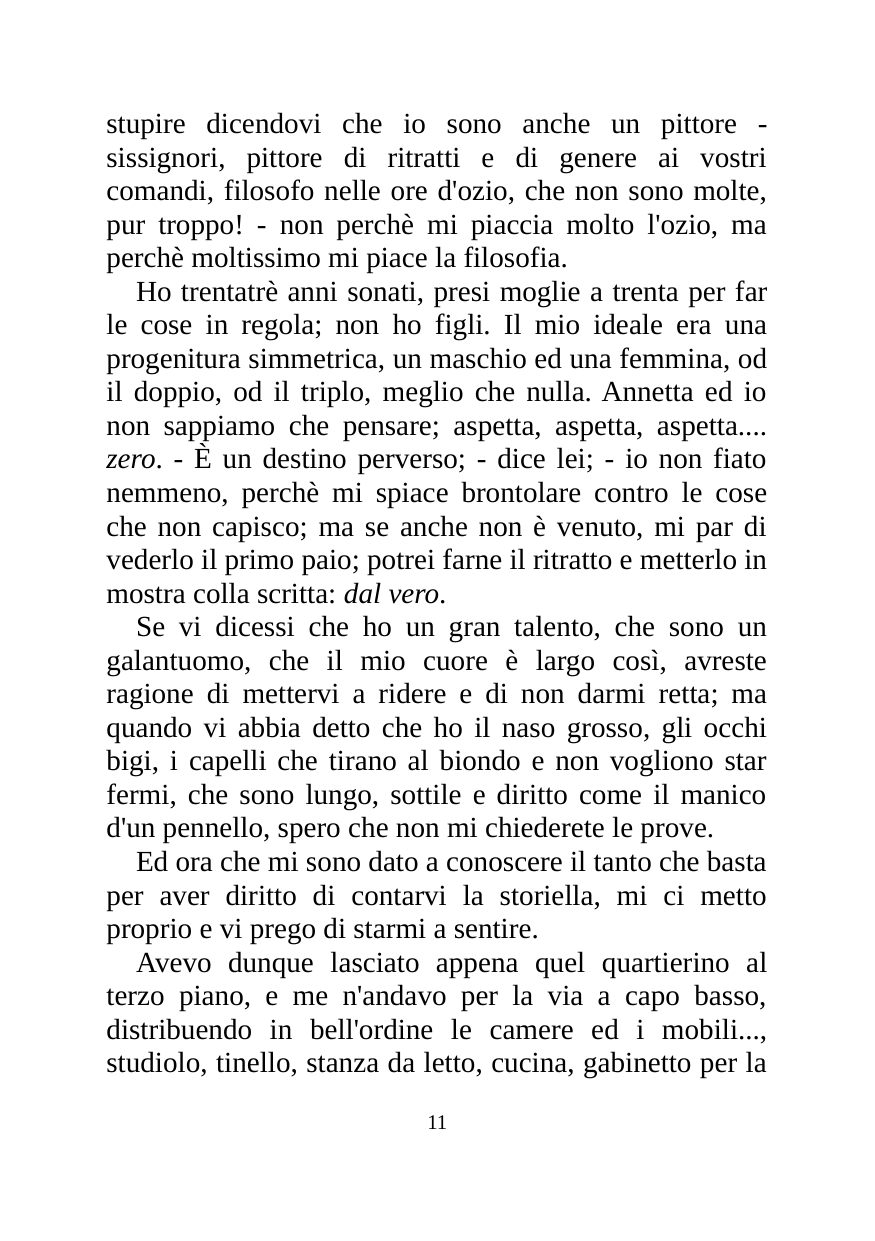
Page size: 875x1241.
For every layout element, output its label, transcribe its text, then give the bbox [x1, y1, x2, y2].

text Ho trentatrè anni sonati, presi moglie a trenta per far le cose in regola; non ho figli. Il mio ideale era una progenitura simmetrica, un maschio ed una femmina, od il doppio, od il triplo, meglio che nulla. Annetta ed io non sappiamo che pensare; aspetta, aspetta, aspetta.... zero. - È un destino perverso; - dice lei; - io non fiato nemmeno, perchè mi spiace brontolare contro le cose che non capisco; ma se anche non è venuto, mi par di vederlo il primo paio; potrei farne il ritratto e metterlo in mostra colla scritta: dal vero. [106, 274, 768, 609]
text Ed ora che mi sono dato a conoscere il tanto che basta per aver diritto di contarvi la storiella, mi ci metto proprio e vi prego di starmi a sentire. [106, 844, 768, 945]
text Avevo dunque lasciato appena quel quartierino al terzo piano, e me n'andavo per la via a capo basso, distribuendo in bell'ordine le camere ed i mobili..., studiolo, tinello, stanza da letto, cucina, gabinetto per la [106, 945, 768, 1079]
text stupire dicendovi che io sono anche un pittore - sissignori, pittore di ritratti e di genere ai vostri comandi, filosofo nelle ore d'ozio, che non sono molte, pur troppo! - non perchè mi piaccia molto l'ozio, ma perchè moltissimo mi piace la filosofia. [106, 106, 768, 274]
text Se vi dicessi che ho un gran talento, che sono un galantuomo, che il mio cuore è largo così, avreste ragione di mettervi a ridere e di non darmi retta; ma quando vi abbia detto che ho il naso grosso, gli occhi bigi, i capelli che tirano al biondo e non vogliono star fermi, che sono lungo, sottile e diritto come il manico d'un pennello, spero che non mi chiederete le prove. [106, 609, 768, 844]
